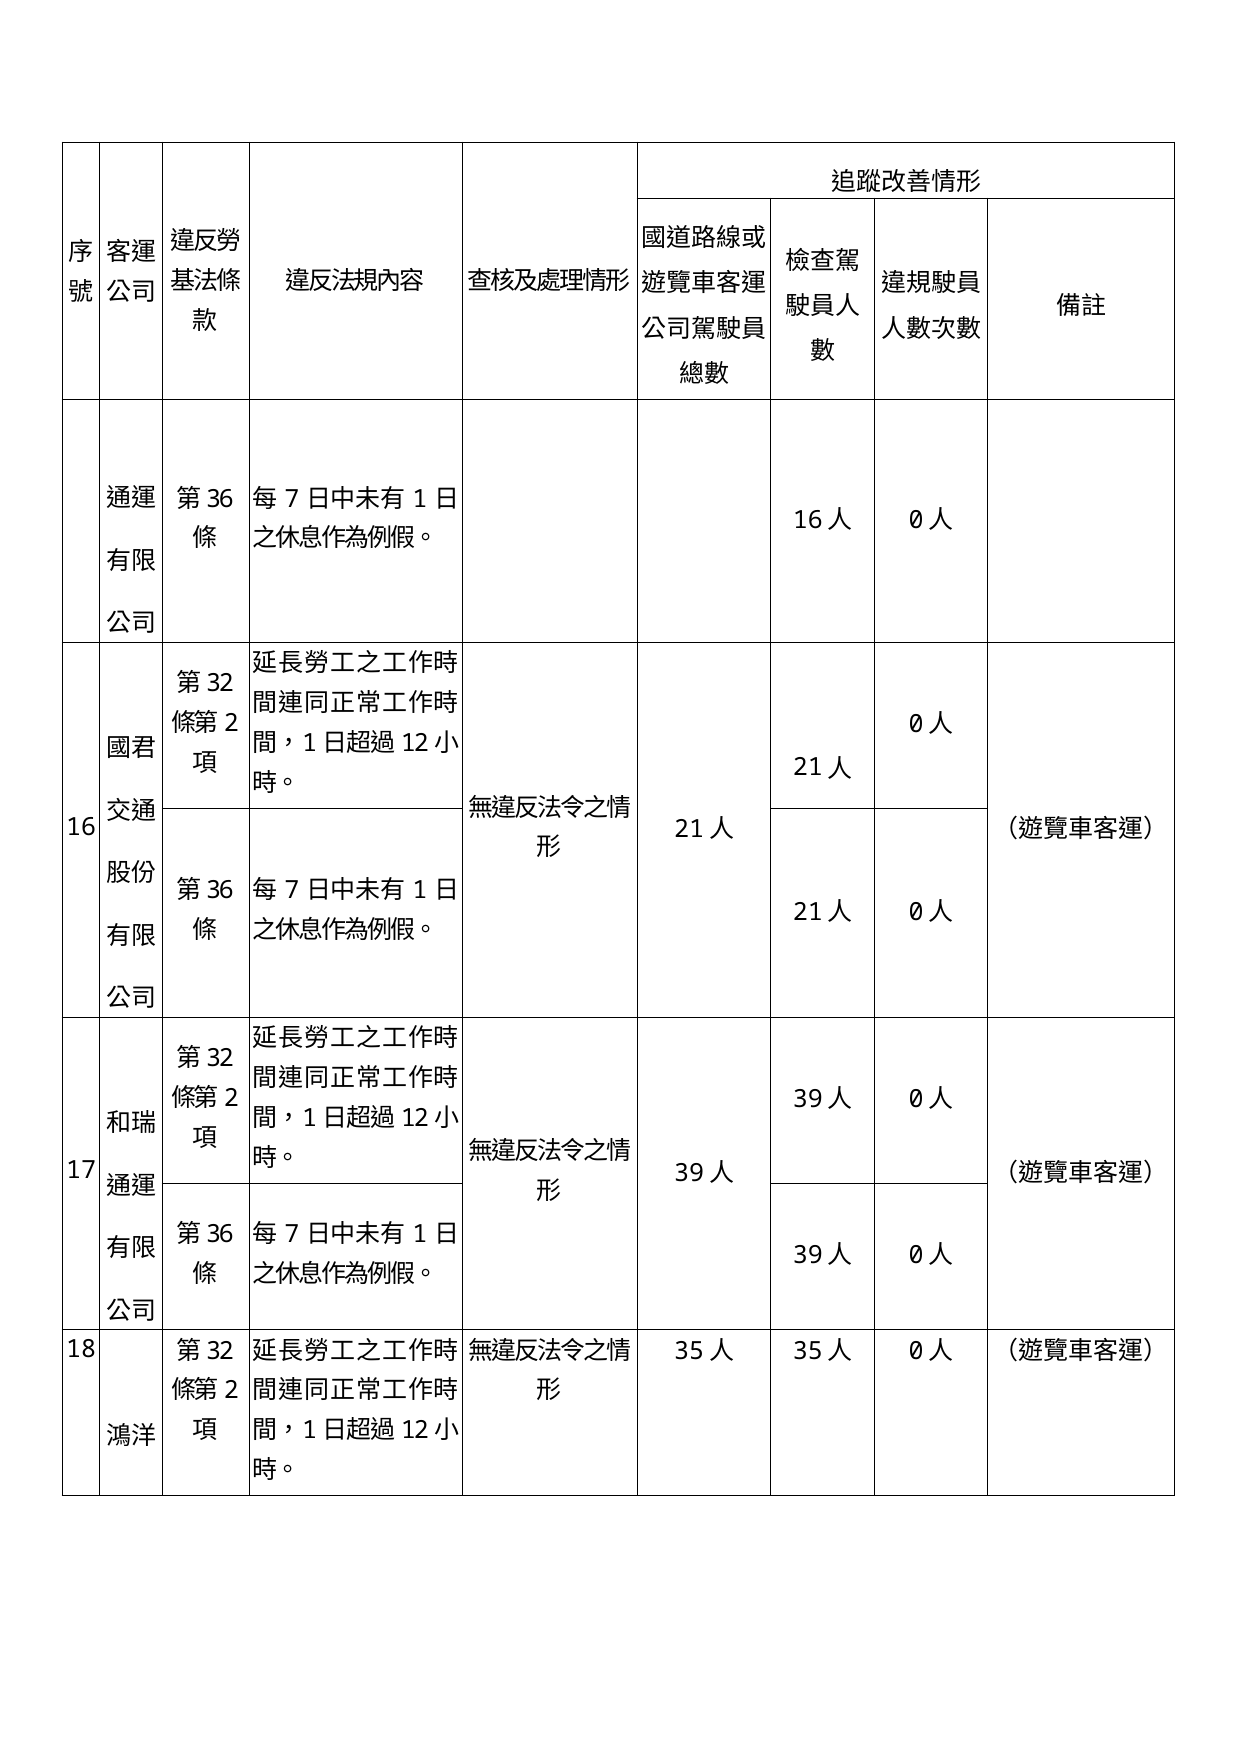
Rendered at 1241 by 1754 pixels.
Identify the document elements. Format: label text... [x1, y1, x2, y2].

table_cell 延長勞工之工作時間連同正常工作時間，1日超過12小時。 [250, 643, 462, 807]
table_cell [638, 400, 770, 642]
table_header 違反法規內容 [250, 143, 462, 399]
table_cell 無違反法令之情形 [463, 1018, 637, 1329]
table_cell 延長勞工之工作時間連同正常工作時間，1日超過12小時。 [250, 1330, 462, 1495]
table_header 追蹤改善情形 [638, 143, 1174, 198]
table_cell 檢查駕駛員人數 [771, 199, 874, 399]
table_cell 第36條 [163, 1184, 249, 1329]
table_header 違反勞基法條款 [163, 143, 249, 399]
table_cell 無違反法令之情形 [463, 1330, 637, 1495]
table_cell （遊覽車客運） [988, 643, 1174, 1017]
table_cell 每7日中未有1日之休息作為例假。 [250, 400, 462, 642]
table_cell [463, 400, 637, 642]
table_cell 第36條 [163, 809, 249, 1017]
table_cell 18 [63, 1330, 99, 1495]
table_cell 0人 [875, 400, 987, 642]
table_cell 0人 [875, 1330, 987, 1495]
table_header 客運公司 [100, 143, 162, 399]
table_header 查核及處理情形 [463, 143, 637, 399]
table_cell 每7日中未有1日之休息作為例假。 [250, 1184, 462, 1329]
table_cell 35人 [771, 1330, 874, 1495]
table_cell 39人 [771, 1184, 874, 1329]
table_cell 違規駛員人數次數 [875, 199, 987, 399]
table_cell 鴻洋 [100, 1330, 162, 1495]
table_cell 39人 [771, 1018, 874, 1182]
table_cell 備註 [988, 199, 1174, 399]
table_cell 延長勞工之工作時間連同正常工作時間，1日超過12小時。 [250, 1018, 462, 1182]
table_cell 國君交通股份有限公司 [100, 643, 162, 1017]
table_cell 和瑞通運有限公司 [100, 1018, 162, 1329]
table_cell [988, 400, 1174, 642]
table_cell 無違反法令之情形 [463, 643, 637, 1017]
table_cell 0人 [875, 809, 987, 1017]
table_cell 16 [63, 643, 99, 1017]
table_cell 0人 [875, 643, 987, 807]
table_cell 16人 [771, 400, 874, 642]
table_cell （遊覽車客運） [988, 1330, 1174, 1495]
table_cell 21人 [638, 643, 770, 1017]
table_cell 0人 [875, 1184, 987, 1329]
table_cell 35人 [638, 1330, 770, 1495]
table_cell 每7日中未有1日之休息作為例假。 [250, 809, 462, 1017]
table_cell 17 [63, 1018, 99, 1329]
table_cell 0人 [875, 1018, 987, 1182]
table_cell 第36條 [163, 400, 249, 642]
table_cell 39人 [638, 1018, 770, 1329]
table_cell 通運有限公司 [100, 400, 162, 642]
table_cell [63, 400, 99, 642]
table_header 序號 [63, 143, 99, 399]
table_cell 第32條第2項 [163, 643, 249, 807]
table_cell 21人 [771, 643, 874, 807]
table_cell 第32條第2項 [163, 1330, 249, 1495]
table_cell 第32條第2項 [163, 1018, 249, 1182]
table_cell 21人 [771, 809, 874, 1017]
table_cell 國道路線或遊覽車客運公司駕駛員總數 [638, 199, 770, 399]
table_cell （遊覽車客運） [988, 1018, 1174, 1329]
